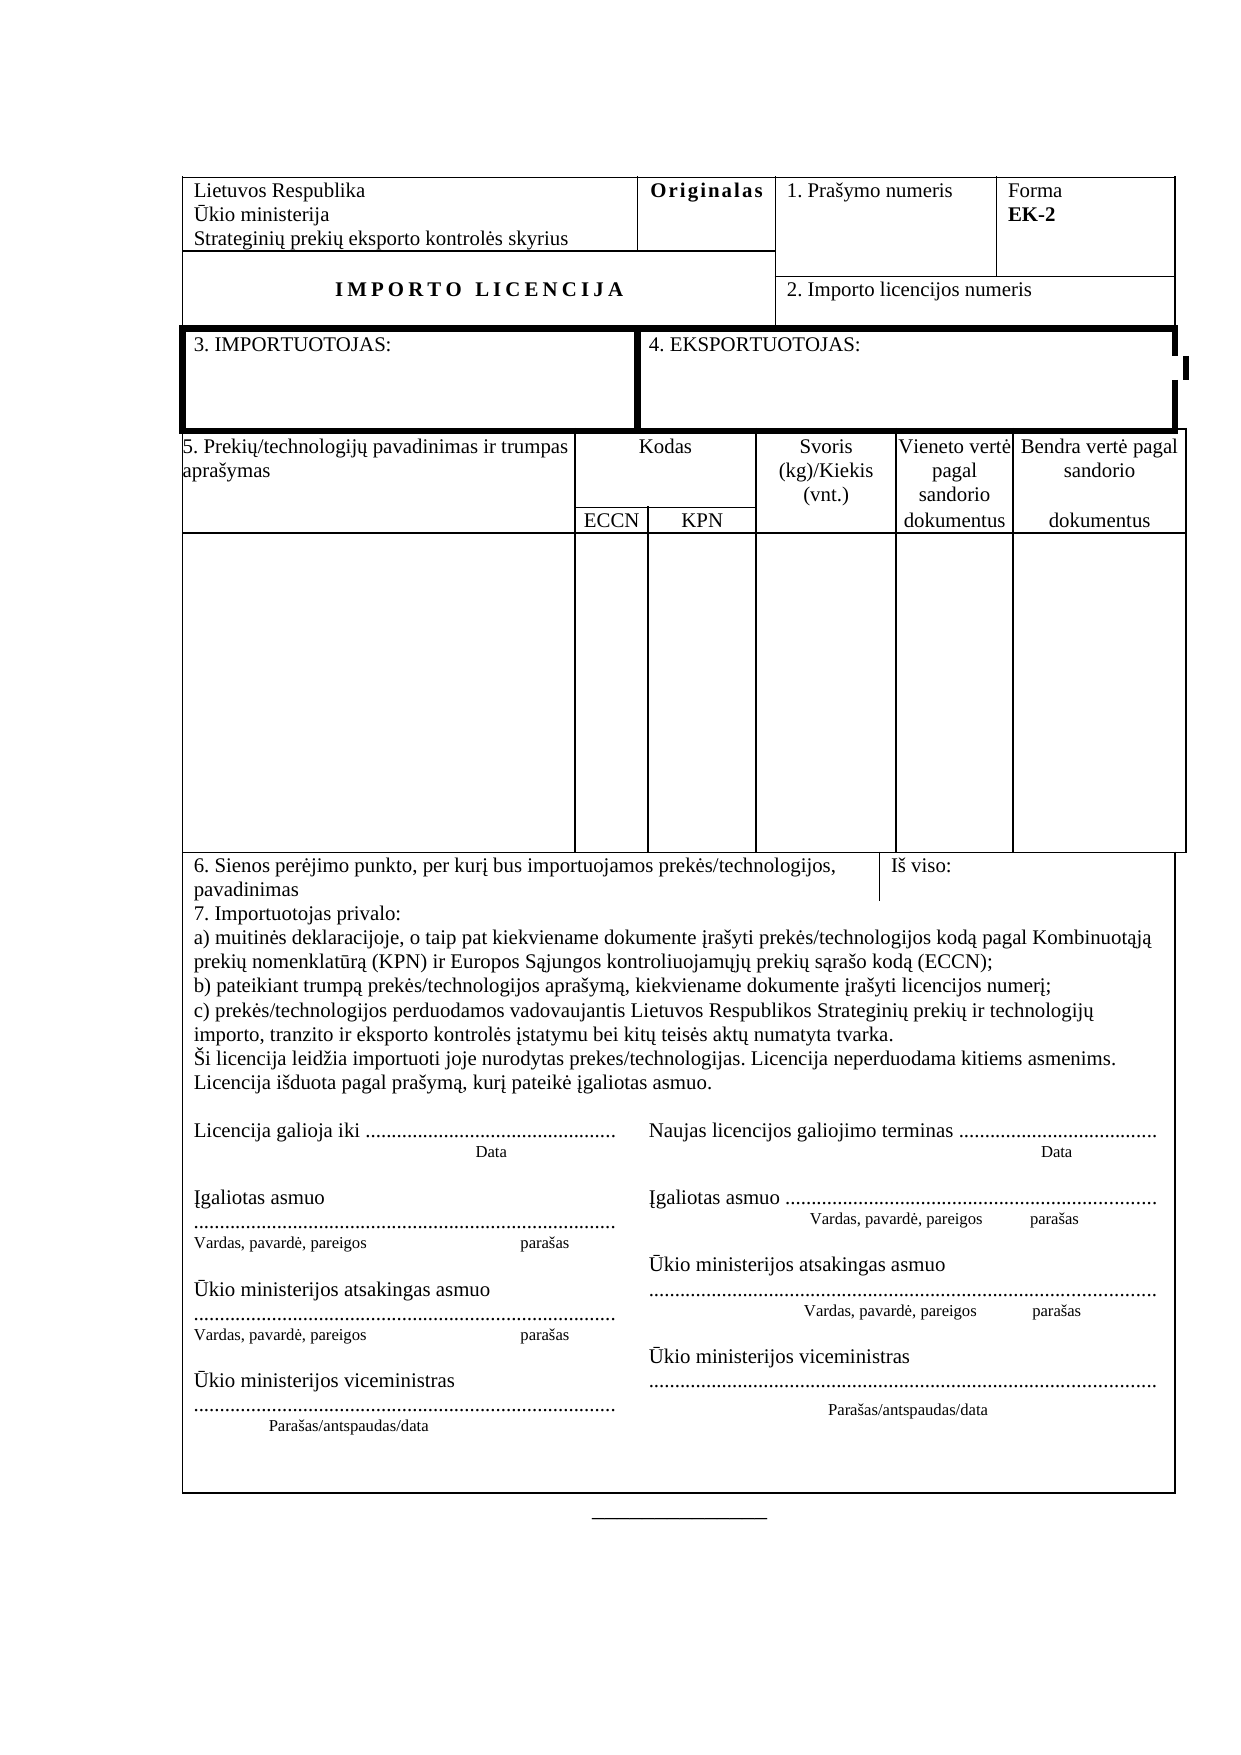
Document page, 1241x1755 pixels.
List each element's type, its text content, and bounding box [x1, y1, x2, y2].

table_cell Naujas licencijos galiojimo terminas Data Įgaliotas asmuo Vardas, pavardė, pareigos parašas Ūkio ministerijos atsakingas asmuo Vardas, pavardė, pareigos parašas Ūkio ministerijos viceministras Parašas/antspaudas/data [638, 1094, 1174, 1492]
table_cell [641, 380, 1172, 404]
table_cell Bendra vertė pagal sandorio [1014, 430, 1185, 506]
table_cell [1178, 380, 1186, 404]
table_cell [183, 534, 574, 852]
table_cell dokumentus [897, 506, 1012, 532]
table_cell [649, 534, 755, 852]
table_cell [183, 506, 574, 532]
table_cell [576, 534, 647, 852]
table_cell 5. Prekių/technologijų pavadinimas ir trumpas aprašymas [183, 434, 574, 506]
table_cell [1176, 853, 1186, 901]
table_header 1. Prašymo numeris [776, 178, 996, 250]
table_cell 2. Importo licencijos numeris [776, 277, 1174, 325]
table_cell 4. EKSPORTUOTOJAS: [641, 332, 1172, 356]
table_cell [1178, 325, 1186, 356]
table_cell 6. Sienos perėjimo punkto, per kurį bus importuojamos prekės/technologijos, pavadinimas [183, 853, 879, 901]
table_cell [997, 250, 1174, 276]
table_cell dokumentus [1014, 506, 1185, 532]
table_cell [1176, 276, 1186, 325]
table_cell ECCN [576, 508, 647, 532]
table_cell 3. IMPORTUOTOJAS: [186, 332, 634, 356]
table_header [1176, 176, 1186, 250]
table_cell [757, 506, 895, 532]
table_cell [1178, 404, 1186, 428]
table_cell Licencija galioja iki Data Įgaliotas asmuo Vardas, pavardė, pareigos parašas Ūkio ministerijos atsakingas asmuo Vardas, pavardė, pareigos parašas Ūkio ministerijos viceministras Parašas/antspaudas/data [183, 1094, 637, 1492]
table_cell IMPORTO LICENCIJA [183, 276, 775, 325]
table_header Forma EK-2 [997, 178, 1174, 250]
table_cell [186, 404, 634, 428]
table_cell [1014, 534, 1185, 852]
table_cell Kodas [576, 434, 755, 506]
table_cell [776, 250, 996, 276]
table_cell Vieneto vertė pagal sandorio [897, 434, 1012, 506]
table_cell [641, 404, 1172, 428]
table_cell Svoris (kg)/Kiekis (vnt.) [757, 434, 895, 506]
table_cell [1176, 1094, 1186, 1492]
table_cell Iš viso: [880, 853, 1174, 901]
table_cell [186, 380, 634, 404]
table_cell [183, 252, 775, 276]
table_header Originalas [638, 178, 775, 250]
table_cell [641, 356, 1183, 380]
table_cell [1176, 901, 1186, 1094]
table_cell 7. Importuotojas privalo: a) muitinės deklaracijoje, o taip pat kiekviename dokumente įrašyti prekės/technologijos kodą pagal Kombinuotąją prekių nomenklatūrą (KPN) ir Europos Sąjungos kontroliuojamųjų prekių sąrašo kodą (ECCN); b) pateikiant trumpą prekės/technologijos aprašymą, kiekviename dokumente įrašyti licencijos numerį; c) prekės/technologijos perduodamos vadovaujantis Lietuvos Respublikos Strateginių prekių ir technologijų importo, tranzito ir eksporto kontrolės įstatymu bei kitų teisės aktų numatyta tvarka. Ši licencija leidžia importuoti joje nurodytas prekes/technologijas. Licencija neperduodama kitiems asmenims. Licencija išduota pagal prašymą, kurį pateikė įgaliotas asmuo. [183, 901, 1174, 1094]
table_cell [897, 534, 1012, 852]
table_cell KPN [649, 508, 755, 532]
table_cell [1176, 250, 1186, 276]
text ______________ [177, 1493, 1181, 1522]
table_header Lietuvos Respublika Ūkio ministerija Strateginių prekių eksporto kontrolės skyrius [183, 178, 637, 250]
table_cell [186, 356, 634, 380]
table_cell [757, 534, 895, 852]
